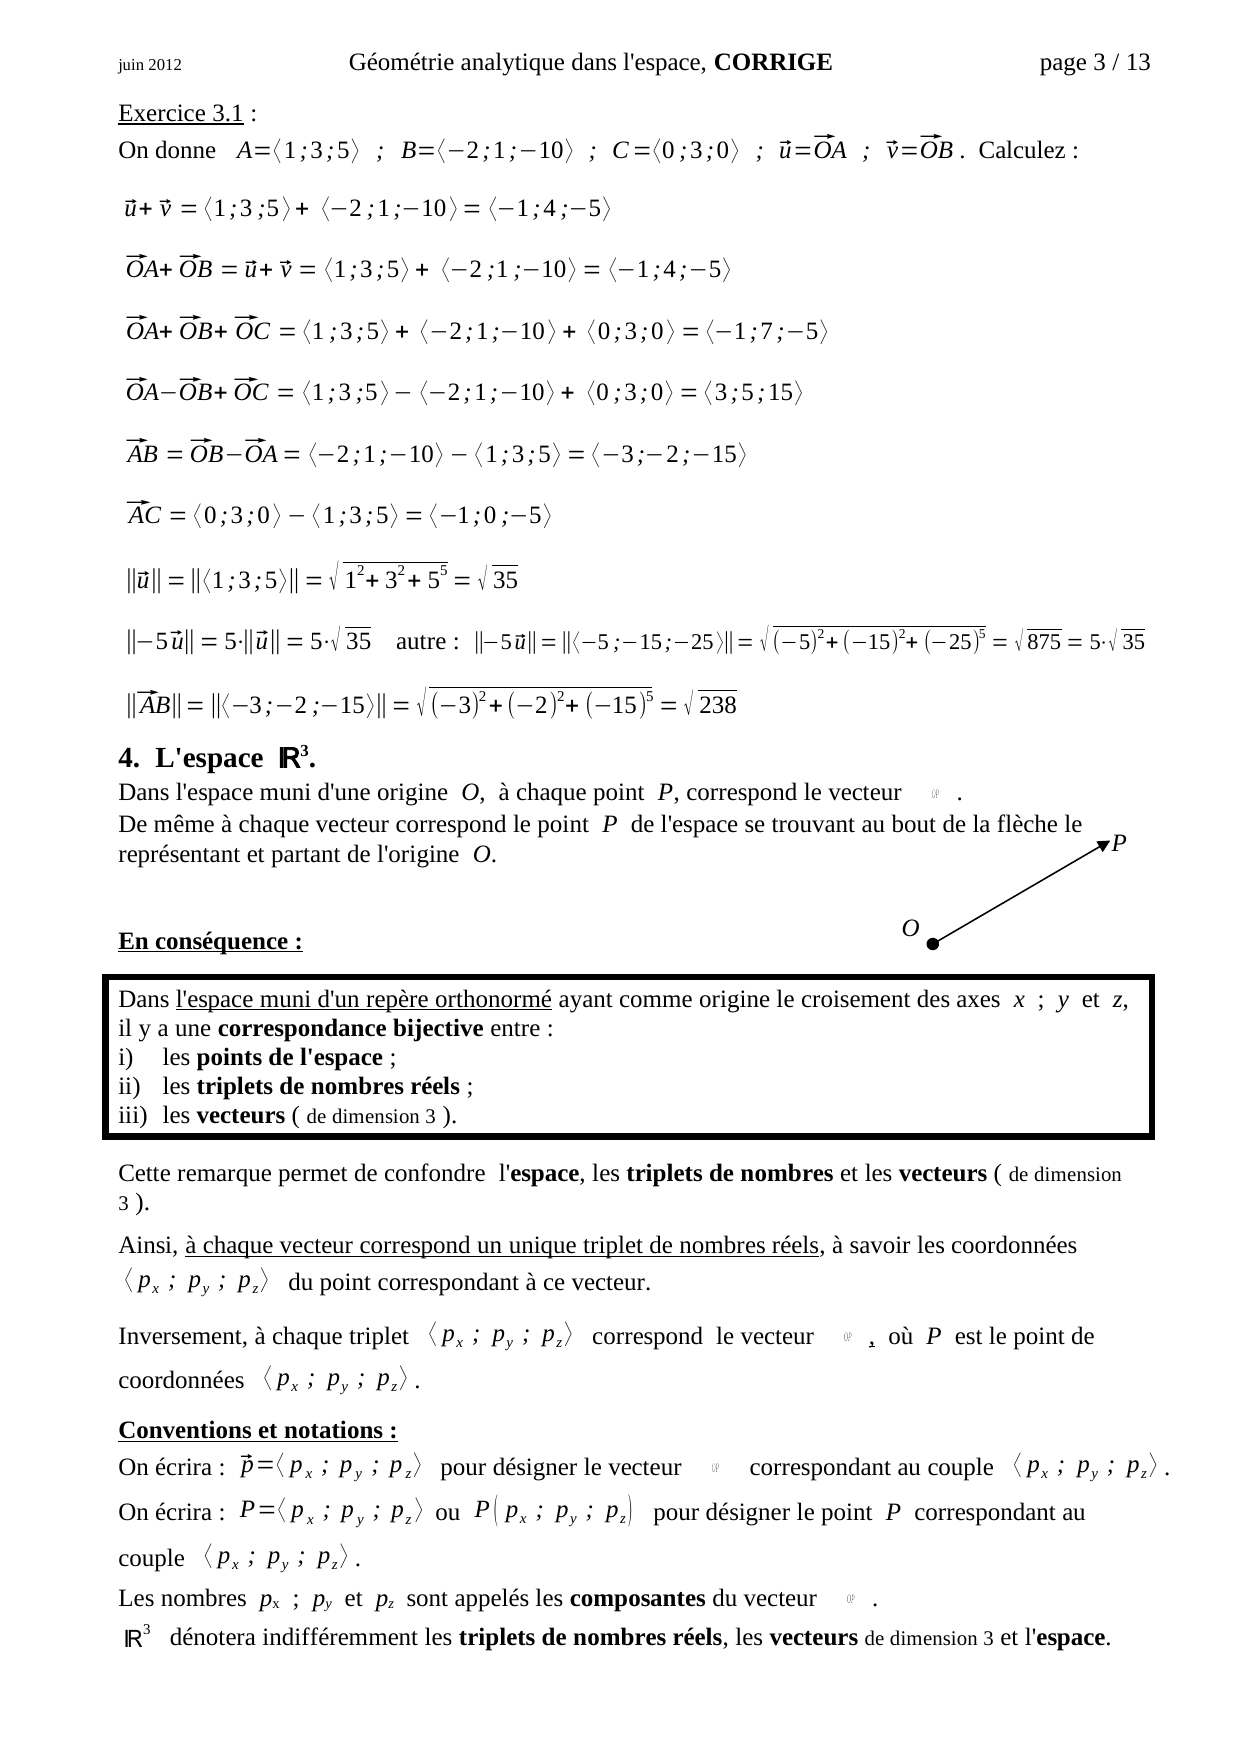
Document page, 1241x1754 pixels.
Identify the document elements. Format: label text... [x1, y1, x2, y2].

text Inversement, à chaque triplet correspond le vecteur , où P est le point de coordonnées . [118, 1313, 1152, 1401]
text autre : [118, 619, 1152, 662]
subtitle En conséquence : [118, 926, 1152, 955]
text On donne . Calculez : [118, 127, 1152, 171]
text Cette remarque permet de confondre l'espace, les triplets de nombres et les vecteurs ( de dimension 3 ). [118, 1158, 1152, 1216]
text dénotera indifféremment les triplets de nombres réels, les vecteurs de dimension 3 et l'espace. [118, 1615, 1152, 1659]
text Dans l'espace muni d'un repère orthonormé ayant comme origine le croisement des axes x ; y et z, il y a une correspondance bijective entre : [118, 984, 1149, 1042]
text On écrira : ou pour désigner le point P correspondant au couple . [118, 1488, 1152, 1579]
text ii) les triplets de nombres réels ; [118, 1071, 1149, 1100]
text On écrira : pour désigner le vecteur correspondant au couple . [118, 1444, 1188, 1488]
text Les nombres px ; py et pz sont appelés les composantes du vecteur . [118, 1579, 1152, 1615]
text Dans l'espace muni d'une origine O, à chaque point P, correspond le vecteur . [118, 774, 1152, 809]
text iii) les vecteurs ( de dimension 3 ). [118, 1100, 1149, 1129]
text Ainsi, à chaque vecteur correspond un unique triplet de nombres réels, à savoir les coordonnées du point correspondant à ce vecteur. [118, 1230, 1152, 1303]
subtitle Conventions et notations : [118, 1415, 1152, 1444]
subtitle 4. L'espace 3. [118, 740, 1152, 774]
text i) les points de l'espace ; [118, 1042, 1149, 1071]
text Exercice 3.1 : [118, 98, 1152, 127]
text De même à chaque vecteur correspond le point P de l'espace se trouvant au bout de la flèche le représentant et partant de l'origine O. [118, 809, 1152, 867]
